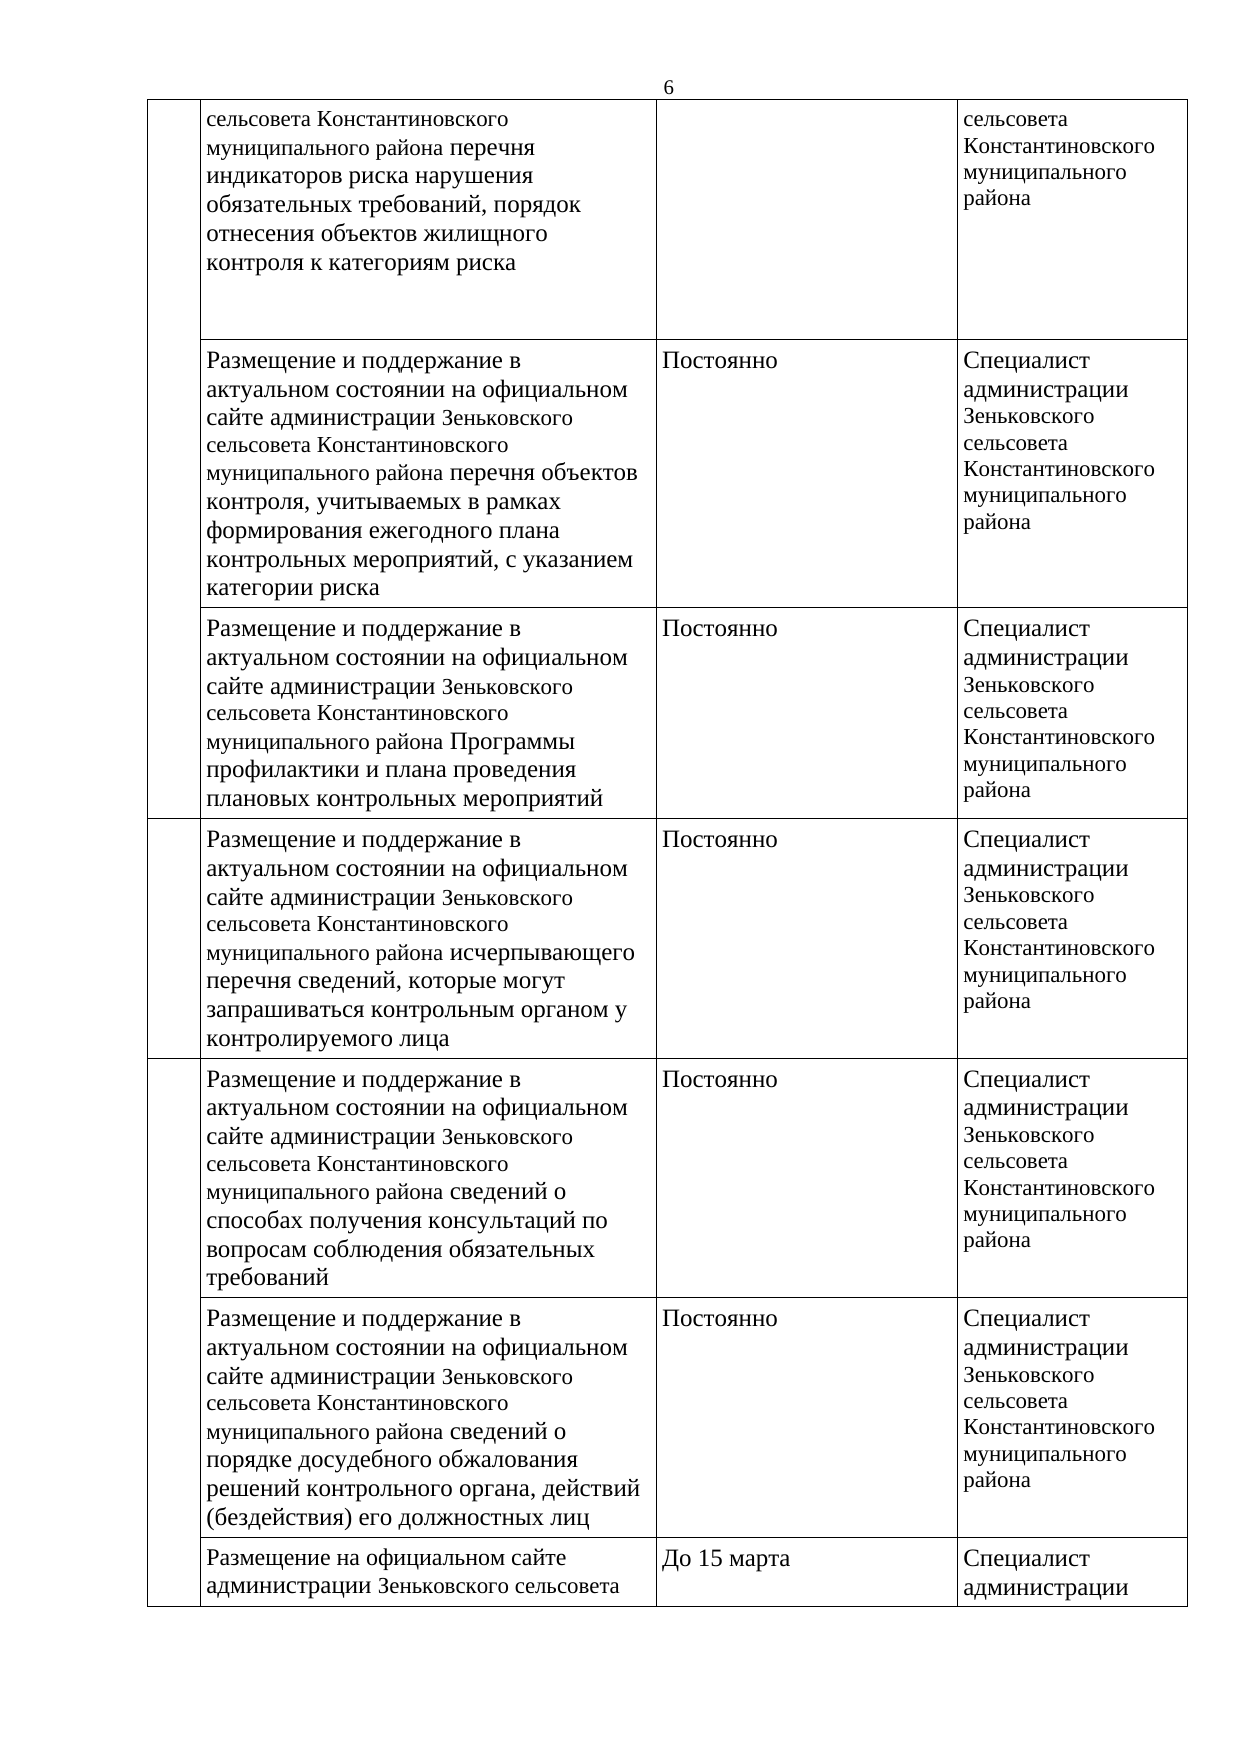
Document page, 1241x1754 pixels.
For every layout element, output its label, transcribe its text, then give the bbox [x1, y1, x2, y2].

table_cell До 15 марта [657, 1538, 957, 1606]
table_cell Постоянно [657, 1298, 957, 1537]
table_cell Постоянно [657, 608, 957, 818]
table_cell [148, 819, 200, 1057]
table_cell Специалист администрации Зеньковского сельсовета Константиновского муниципального района [958, 608, 1187, 818]
table_cell Размещение и поддержание в актуальном состоянии на официальном сайте администрации Зеньковского сельсовета Константиновского муниципального района Программы профилактики и плана проведения плановых контрольных мероприятий [201, 608, 656, 818]
table_cell Размещение на официальном сайте администрации Зеньковского сельсовета [201, 1538, 656, 1606]
table_cell [657, 100, 957, 339]
table_cell Размещение и поддержание в актуальном состоянии на официальном сайте администрации Зеньковского сельсовета Константиновского муниципального района перечня объектов контроля, учитываемых в рамках формирования ежегодного плана контрольных мероприятий, с указанием категории риска [201, 340, 656, 607]
table_cell Специалист администрации Зеньковского сельсовета Константиновского муниципального района [958, 1298, 1187, 1537]
table_cell Специалист администрации [958, 1538, 1187, 1606]
table_cell Размещение и поддержание в актуальном состоянии на официальном сайте администрации Зеньковского сельсовета Константиновского муниципального района сведений о порядке досудебного обжалования решений контрольного органа, действий (бездействия) его должностных лиц [201, 1298, 656, 1537]
table_cell Постоянно [657, 1059, 957, 1297]
table_cell Размещение и поддержание в актуальном состоянии на официальном сайте администрации Зеньковского сельсовета Константиновского муниципального района исчерпывающего перечня сведений, которые могут запрашиваться контрольным органом у контролируемого лица [201, 819, 656, 1057]
table_cell сельсовета Константиновского муниципального района [958, 100, 1187, 339]
table_cell [148, 100, 200, 818]
table_cell Постоянно [657, 819, 957, 1057]
table_cell Специалист администрации Зеньковского сельсовета Константиновского муниципального района [958, 819, 1187, 1057]
table_cell Специалист администрации Зеньковского сельсовета Константиновского муниципального района [958, 1059, 1187, 1297]
table_cell [148, 1059, 200, 1606]
table_cell сельсовета Константиновского муниципального района перечня индикаторов риска нарушения обязательных требований, порядок отнесения объектов жилищного контроля к категориям риска [201, 100, 656, 339]
table_cell Размещение и поддержание в актуальном состоянии на официальном сайте администрации Зеньковского сельсовета Константиновского муниципального района сведений о способах получения консультаций по вопросам соблюдения обязательных требований [201, 1059, 656, 1297]
table_cell Постоянно [657, 340, 957, 607]
table_cell Специалист администрации Зеньковского сельсовета Константиновского муниципального района [958, 340, 1187, 607]
